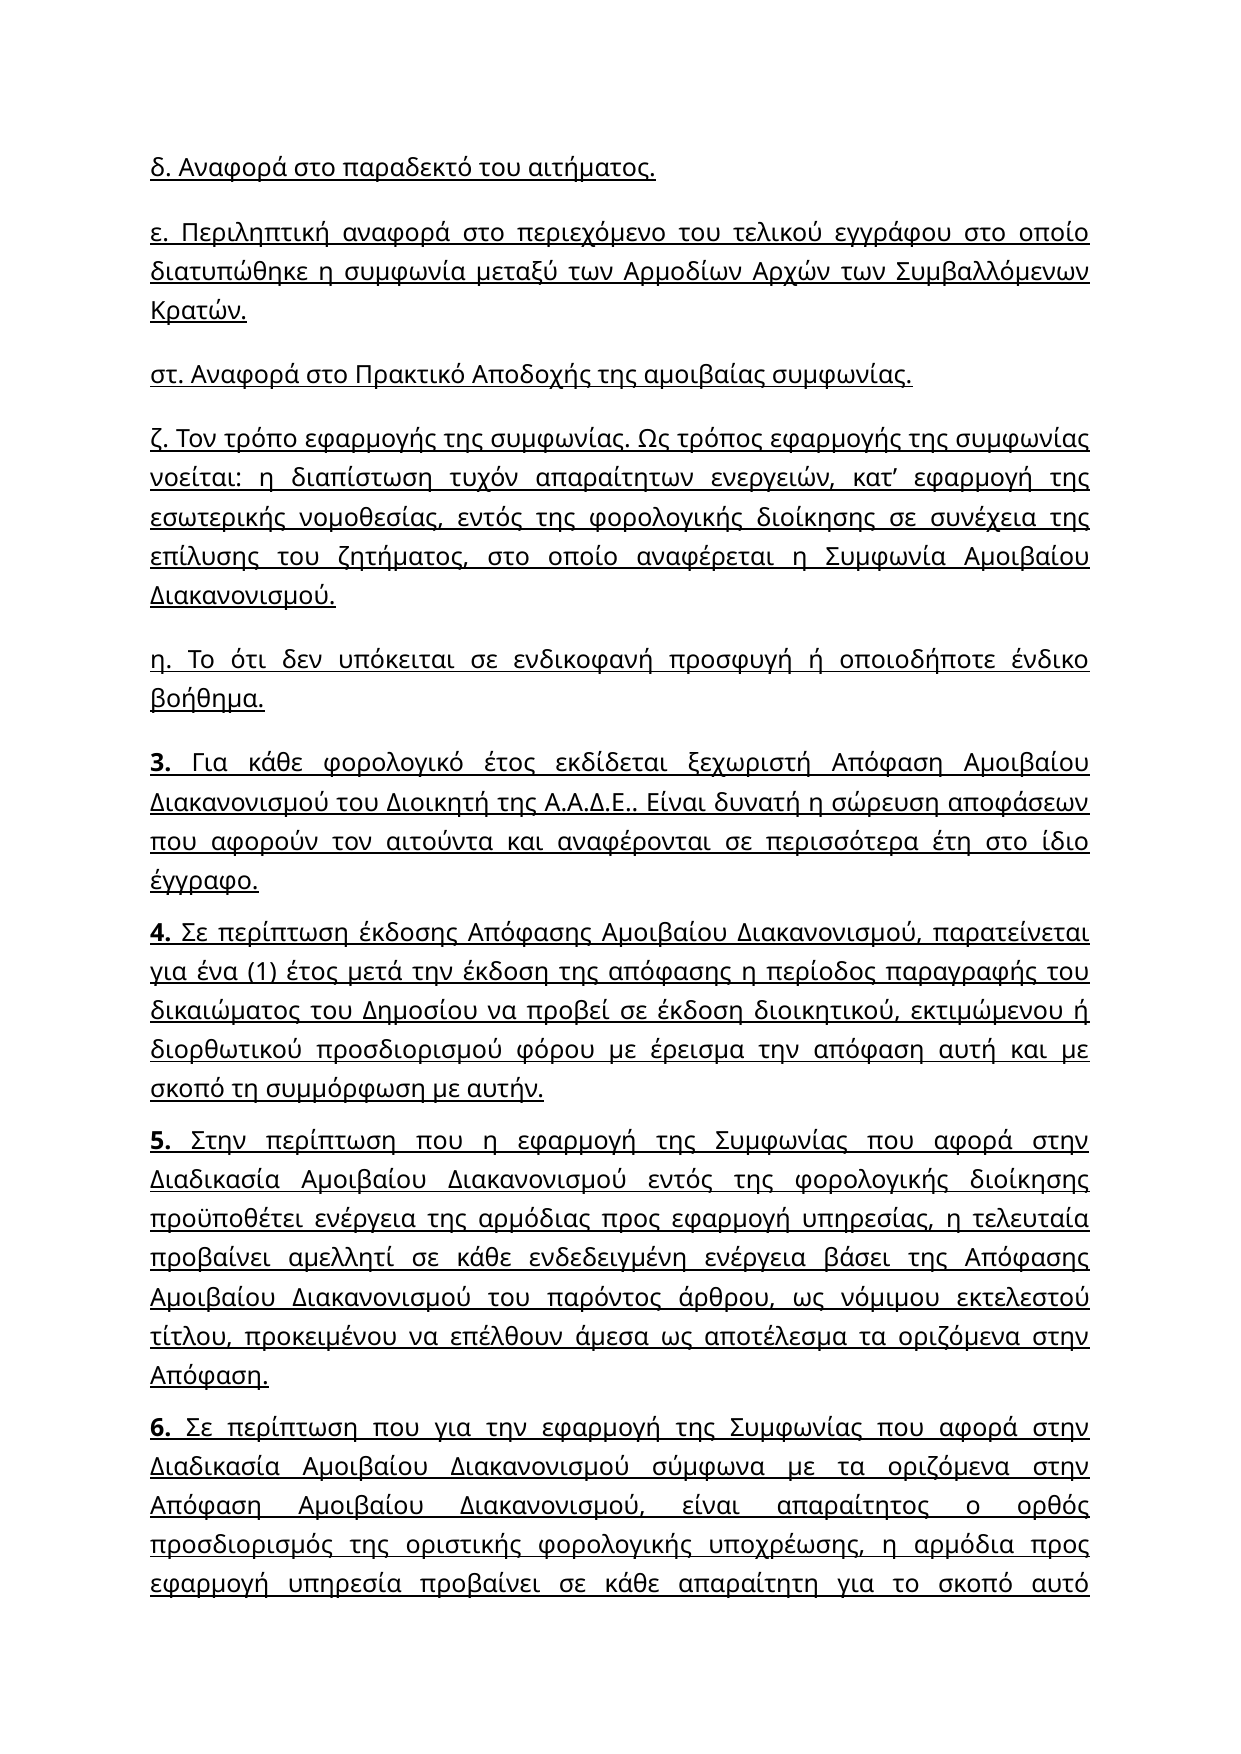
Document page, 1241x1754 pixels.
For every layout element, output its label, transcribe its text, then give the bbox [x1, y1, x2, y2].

text Διακανονισμού. [150, 569, 1090, 612]
text εσωτερικής νομοθεσίας, εντός της φορολογικής διοίκησης σε συνέχεια της [150, 491, 1090, 528]
text που αφορούν τον αιτούντα και αναφέρονται σε περισσότερα έτη στο ίδιο [150, 815, 1090, 852]
text Διαδικασία Αμοιβαίου Διακανονισμού σύμφωνα με τα οριζόμενα στην [150, 1440, 1090, 1477]
text τίτλου, προκειμένου να επέλθουν άμεσα ως αποτέλεσμα τα οριζόμενα στην [150, 1310, 1090, 1347]
text 5. Στην περίπτωση που η εφαρμογή της Συμφωνίας που αφορά στην Διαδικασία Αμοιβαίου Διακανονισμού εντός της φορολογικής διοίκησης [150, 1122, 1090, 1191]
text νοείται: η διαπίστωση τυχόν απαραίτητων ενεργειών, κατ’ εφαρμογή της [150, 452, 1090, 489]
text Αμοιβαίου Διακανονισμού του παρόντος άρθρου, ως νόμιμου εκτελεστού [150, 1271, 1090, 1308]
text 6. Σε περίπτωση που για την εφαρμογή της Συμφωνίας που αφορά στην [150, 1409, 1090, 1438]
text βοήθημα. [150, 672, 1090, 715]
text Διακανονισμού του Διοικητή της Α.Α.Δ.Ε.. Είναι δυνατή η σώρευση αποφάσεων [150, 776, 1090, 813]
text ζ. Τον τρόπο εφαρμογής της συμφωνίας. Ως τρόπος εφαρμογής της συμφωνίας [150, 421, 1090, 450]
text στ. Αναφορά στο Πρακτικό Αποδοχής της αμοιβαίας συμφωνίας. [150, 357, 1090, 391]
text δ. Αναφορά στο παραδεκτό του αιτήματος. [150, 150, 1090, 184]
text προϋποθέτει ενέργεια της αρμόδιας προς εφαρμογή υπηρεσίας, η τελευταία [150, 1192, 1090, 1230]
text 4. Σε περίπτωση έκδοσης Απόφασης Αμοιβαίου Διακανονισμού, παρατείνεται [150, 914, 1090, 943]
text Απόφαση Αμοιβαίου Διακανονισμού, είναι απαραίτητος ο ορθός [150, 1479, 1090, 1516]
text 3. Για κάθε φορολογικό έτος εκδίδεται ξεχωριστή Απόφαση Αμοιβαίου [150, 745, 1090, 774]
text Κρατών. [150, 284, 1090, 327]
text για ένα (1) έτος μετά την έκδοση της απόφασης η περίοδος παραγραφής του [150, 945, 1090, 982]
text εφαρμογή υπηρεσία προβαίνει σε κάθε απαραίτητη για το σκοπό αυτό [150, 1557, 1090, 1595]
text προσδιορισμός της οριστικής φορολογικής υποχρέωσης, η αρμόδια προς [150, 1518, 1090, 1556]
text Απόφαση. [150, 1349, 1090, 1392]
text ε. Περιληπτική αναφορά στο περιεχόμενο του τελικού εγγράφου στο οποίο [150, 214, 1090, 243]
text διατυπώθηκε η συμφωνία μεταξύ των Αρμοδίων Αρχών των Συμβαλλόμενων [150, 245, 1090, 282]
text προβαίνει αμελλητί σε κάθε ενδεδειγμένη ενέργεια βάσει της Απόφασης [150, 1232, 1090, 1269]
text έγγραφο. [150, 854, 1090, 897]
text δικαιώματος του Δημοσίου να προβεί σε έκδοση διοικητικού, εκτιμώμενου ή [150, 984, 1090, 1021]
text επίλυσης του ζητήματος, στο οποίο αναφέρεται η Συμφωνία Αμοιβαίου [150, 530, 1090, 567]
text σκοπό τη συμμόρφωση με αυτήν. [150, 1062, 1090, 1105]
text η. Το ότι δεν υπόκειται σε ενδικοφανή προσφυγή ή οποιοδήποτε ένδικο [150, 642, 1090, 671]
text διορθωτικού προσδιορισμού φόρου με έρεισμα την απόφαση αυτή και με [150, 1023, 1090, 1061]
